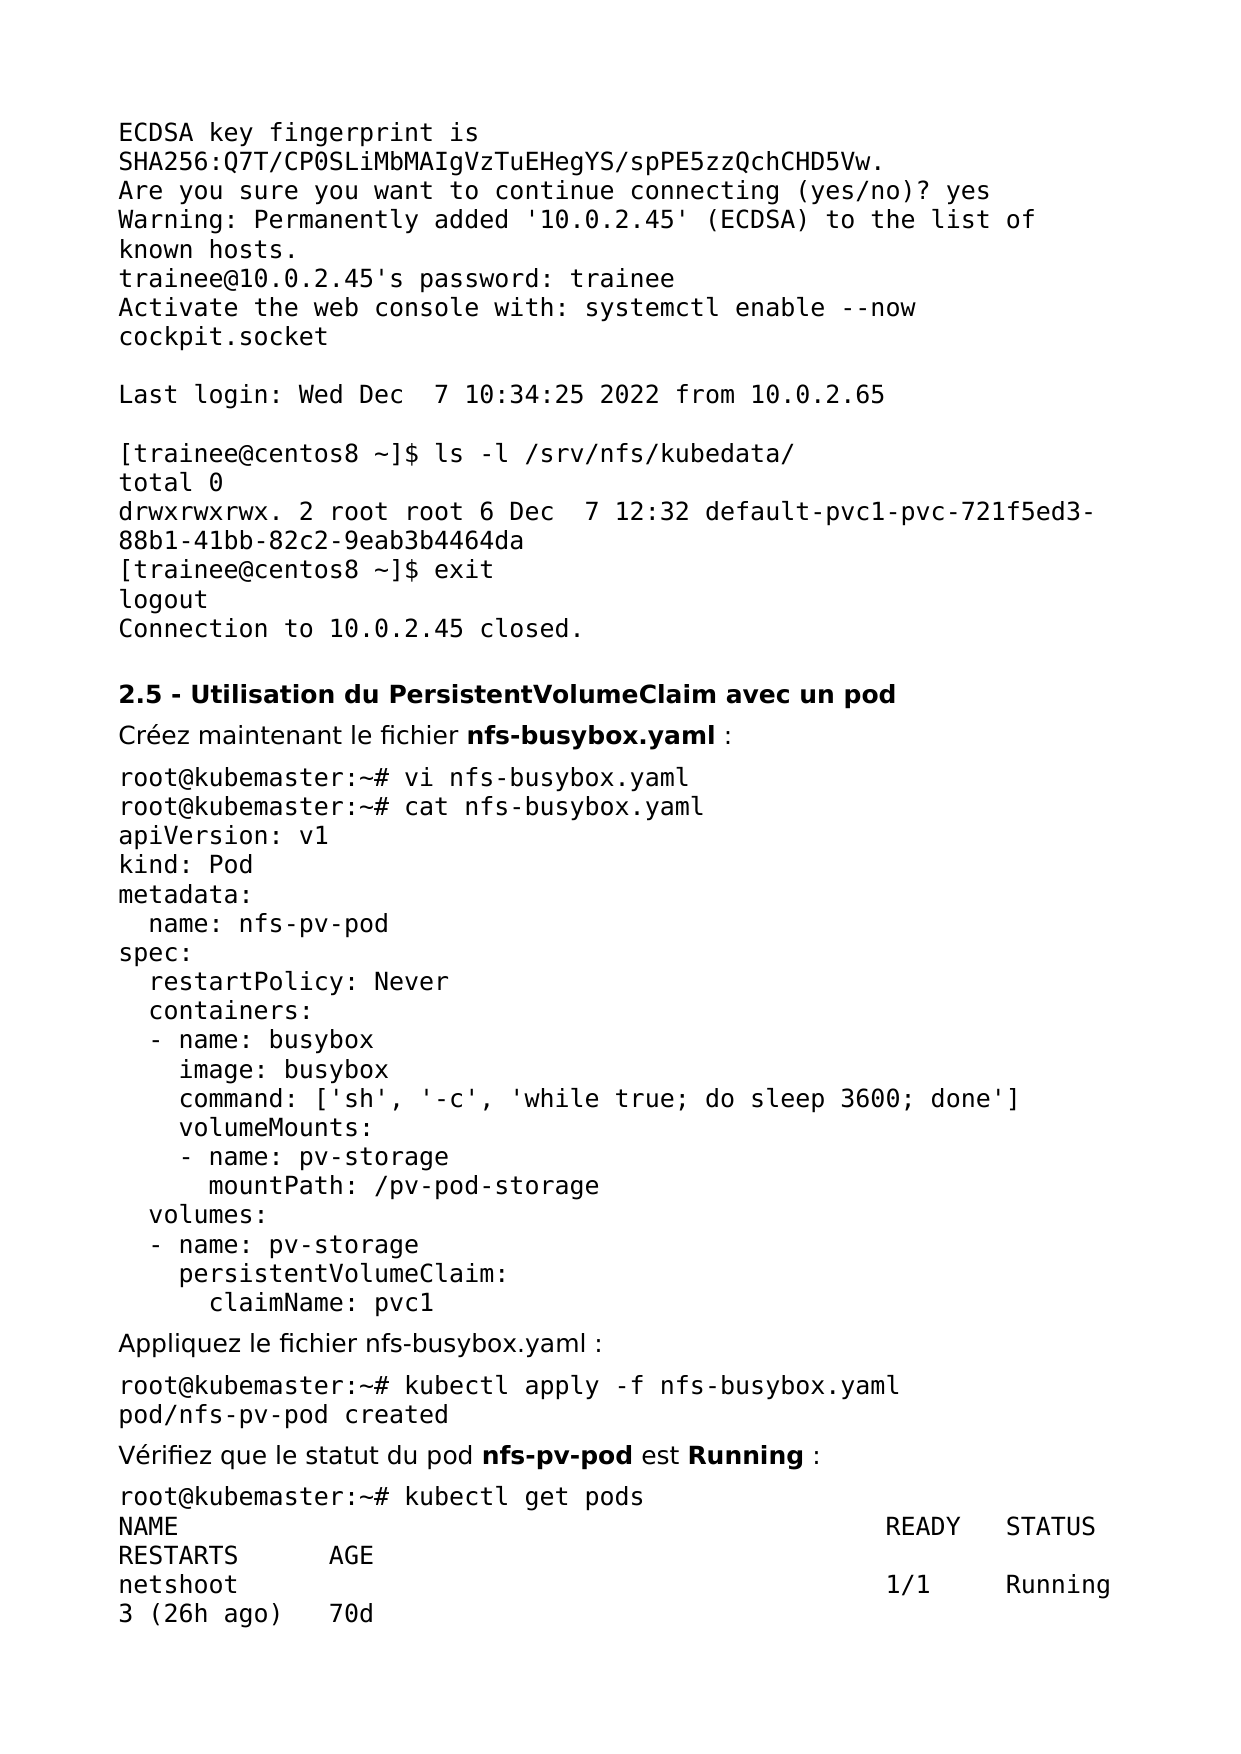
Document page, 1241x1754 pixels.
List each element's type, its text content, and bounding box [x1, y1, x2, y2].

subtitle 2.5 - Utilisation du PersistentVolumeClaim avec un pod [118, 680, 1122, 709]
text Créez maintenant le fichier nfs-busybox.yaml : [118, 722, 1122, 751]
text Appliquez le fichier nfs-busybox.yaml : [118, 1329, 1122, 1358]
text root@kubemaster:~# kubectl apply -f nfs-busybox.yaml pod/nfs-pv-pod created [118, 1371, 1122, 1429]
text root@kubemaster:~# kubectl get pods NAME READY STATUS RESTARTS AGE netshoot 1/1 Running 3 (26h ago) 70d [118, 1483, 1122, 1628]
text root@kubemaster:~# vi nfs-busybox.yaml root@kubemaster:~# cat nfs-busybox.yaml apiVersion: v1 kind: Pod metadata: name: nfs-pv-pod spec: restartPolicy: Never containers: - name: busybox image: busybox command: ['sh', '-c', 'while true; do sleep 3600; done'] volumeMounts: - name: pv-storage mountPath: /pv-pod-storage volumes: - name: pv-storage persistentVolumeClaim: claimName: pvc1 [118, 763, 1122, 1317]
text ECDSA key fingerprint is SHA256:Q7T/CP0SLiMbMAIgVzTuEHegYS/spPE5zzQchCHD5Vw. Are you sure you want to continue connecting (yes/no)? yes Warning: Permanently added '10.0.2.45' (ECDSA) to the list of known hosts. trainee@10.0.2.45's password: trainee Activate the web console with: systemctl enable --now cockpit.socket Last login: Wed Dec 7 10:34:25 2022 from 10.0.2.65 [trainee@centos8 ~]$ ls -l /srv/nfs/kubedata/ total 0 drwxrwxrwx. 2 root root 6 Dec 7 12:32 default-pvc1-pvc-721f5ed3-88b1-41bb-82c2-9eab3b4464da [trainee@centos8 ~]$ exit logout Connection to 10.0.2.45 closed. [118, 118, 1122, 643]
text Vérifiez que le statut du pod nfs-pv-pod est Running : [118, 1441, 1122, 1470]
